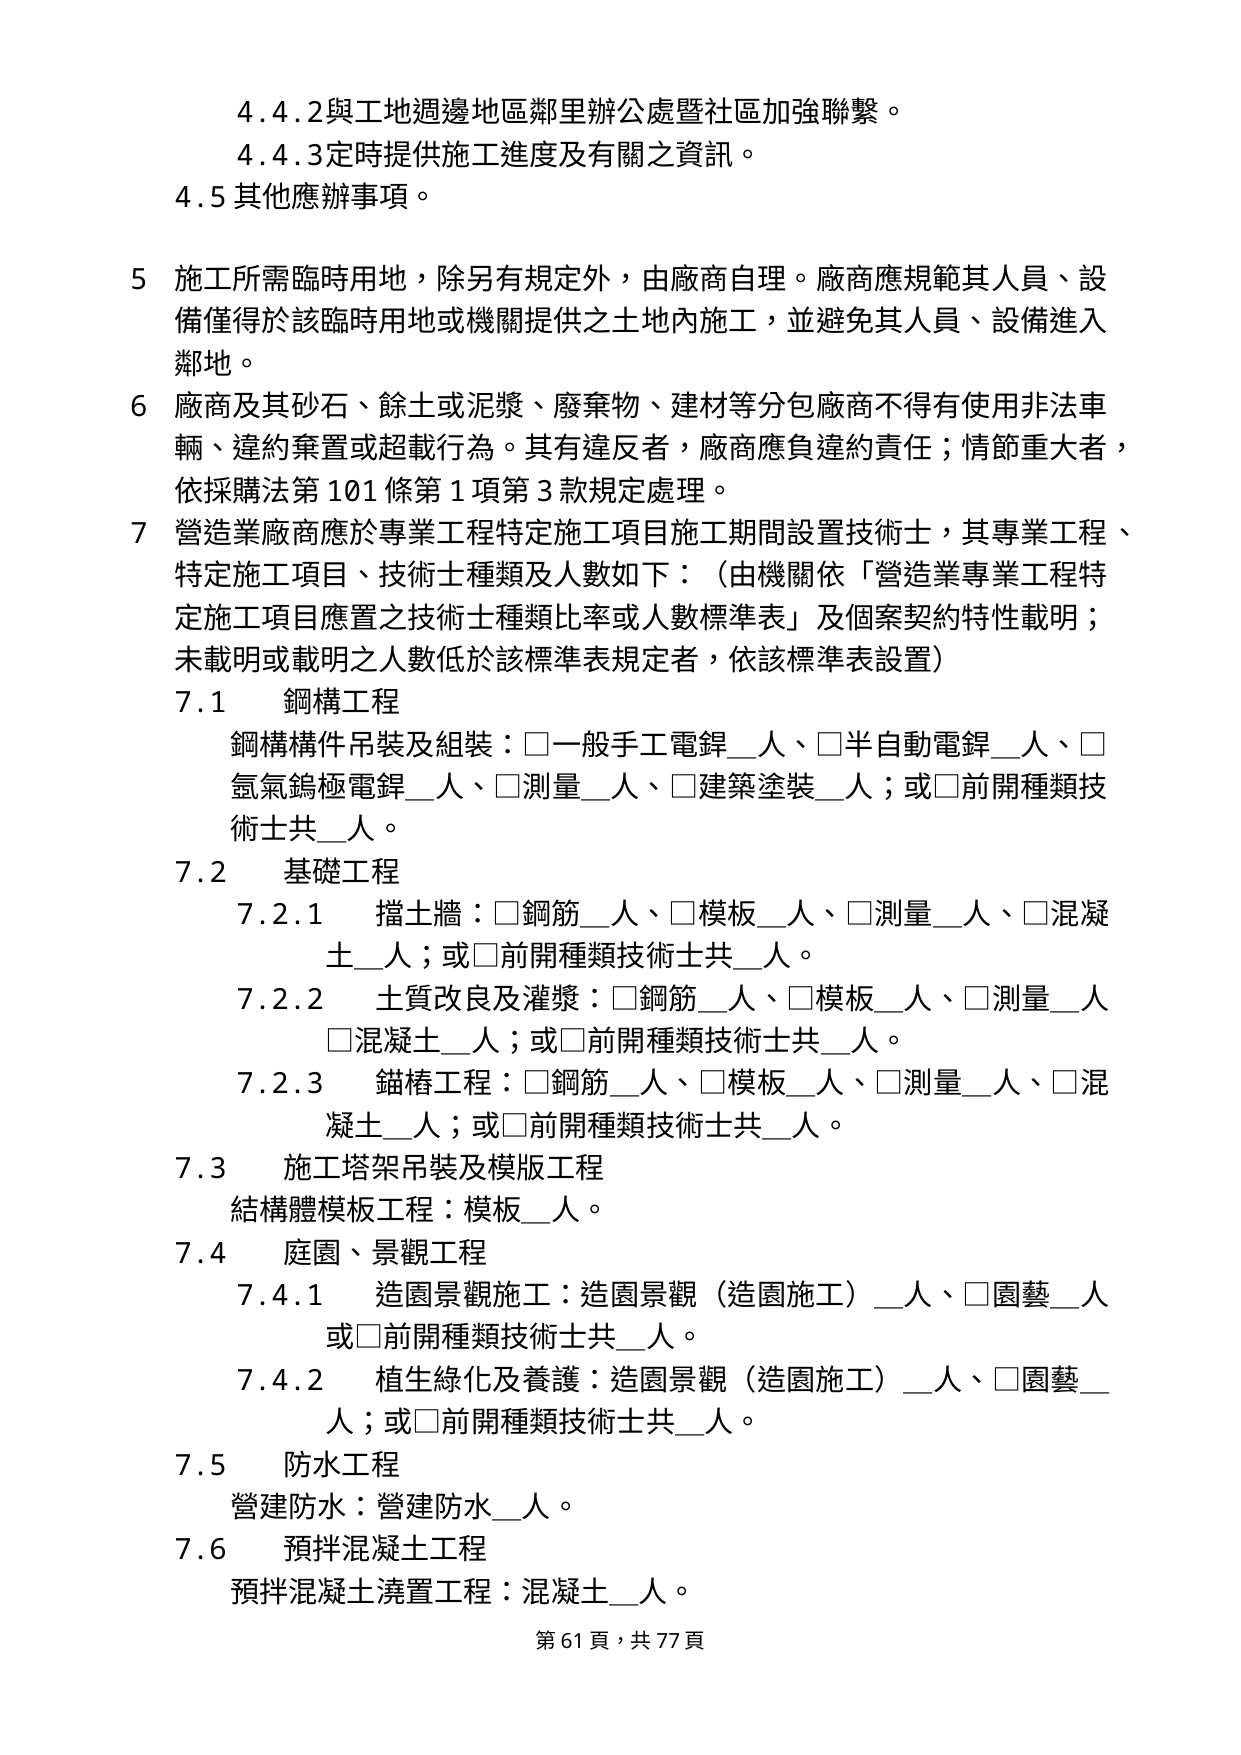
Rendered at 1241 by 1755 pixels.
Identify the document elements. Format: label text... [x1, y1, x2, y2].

text 預拌混凝土澆置工程：混凝土＿人。 [230, 1568, 1110, 1610]
list 防水工程 [174, 1441, 1110, 1483]
list 基礎工程 [174, 848, 1110, 891]
list 鋼構工程 [174, 679, 1110, 721]
list 擋土牆：□鋼筋＿人、□模板＿人、□測量＿人、□混凝土＿人；或□前開種類技術士共＿人。 [236, 891, 1110, 975]
text 鋼構構件吊裝及組裝：□一般手工電銲＿人、□半自動電銲＿人、□氬氣鎢極電銲＿人、□測量＿人、□建築塗裝＿人；或□前開種類技術士共＿人。 [230, 721, 1110, 848]
list 廠商及其砂石、餘土或泥漿、廢棄物、建材等分包廠商不得有使用非法車輛、違約棄置或超載行為。其有違反者，廠商應負違約責任；情節重大者，依採購法第101條第1項第3款規定處理。 [130, 382, 1110, 509]
list 庭園、景觀工程 [174, 1229, 1110, 1272]
list 定時提供施工進度及有關之資訊。 [236, 131, 1110, 173]
list 與工地週邊地區鄰里辦公處暨社區加強聯繫。 [236, 89, 1110, 131]
text 營建防水：營建防水＿人。 [230, 1483, 1110, 1526]
list 錨樁工程：□鋼筋＿人、□模板＿人、□測量＿人、□混凝土＿人；或□前開種類技術士共＿人。 [236, 1060, 1110, 1144]
list 其他應辦事項。 [174, 173, 1110, 216]
list 施工所需臨時用地，除另有規定外，由廠商自理。廠商應規範其人員、設備僅得於該臨時用地或機關提供之土地內施工，並避免其人員、設備進入鄰地。 [130, 256, 1110, 382]
list 土質改良及灌漿：□鋼筋＿人、□模板＿人、□測量＿人、□混凝土＿人；或□前開種類技術士共＿人。 [236, 975, 1110, 1060]
list 預拌混凝土工程 [174, 1526, 1110, 1568]
list 施工塔架吊裝及模版工程 [174, 1144, 1110, 1187]
text 結構體模板工程：模板＿人。 [230, 1187, 1110, 1229]
list 植生綠化及養護：造園景觀（造園施工）＿人、□園藝＿人；或□前開種類技術士共＿人。 [236, 1356, 1110, 1441]
list 造園景觀施工：造園景觀（造園施工）＿人、□園藝＿人；或□前開種類技術士共＿人。 [236, 1272, 1110, 1356]
list 營造業廠商應於專業工程特定施工項目施工期間設置技術士，其專業工程、特定施工項目、技術士種類及人數如下：（由機關依「營造業專業工程特定施工項目應置之技術士種類比率或人數標準表」及個案契約特性載明；未載明或載明之人數低於該標準表規定者，依該標準表設置） [130, 509, 1110, 679]
